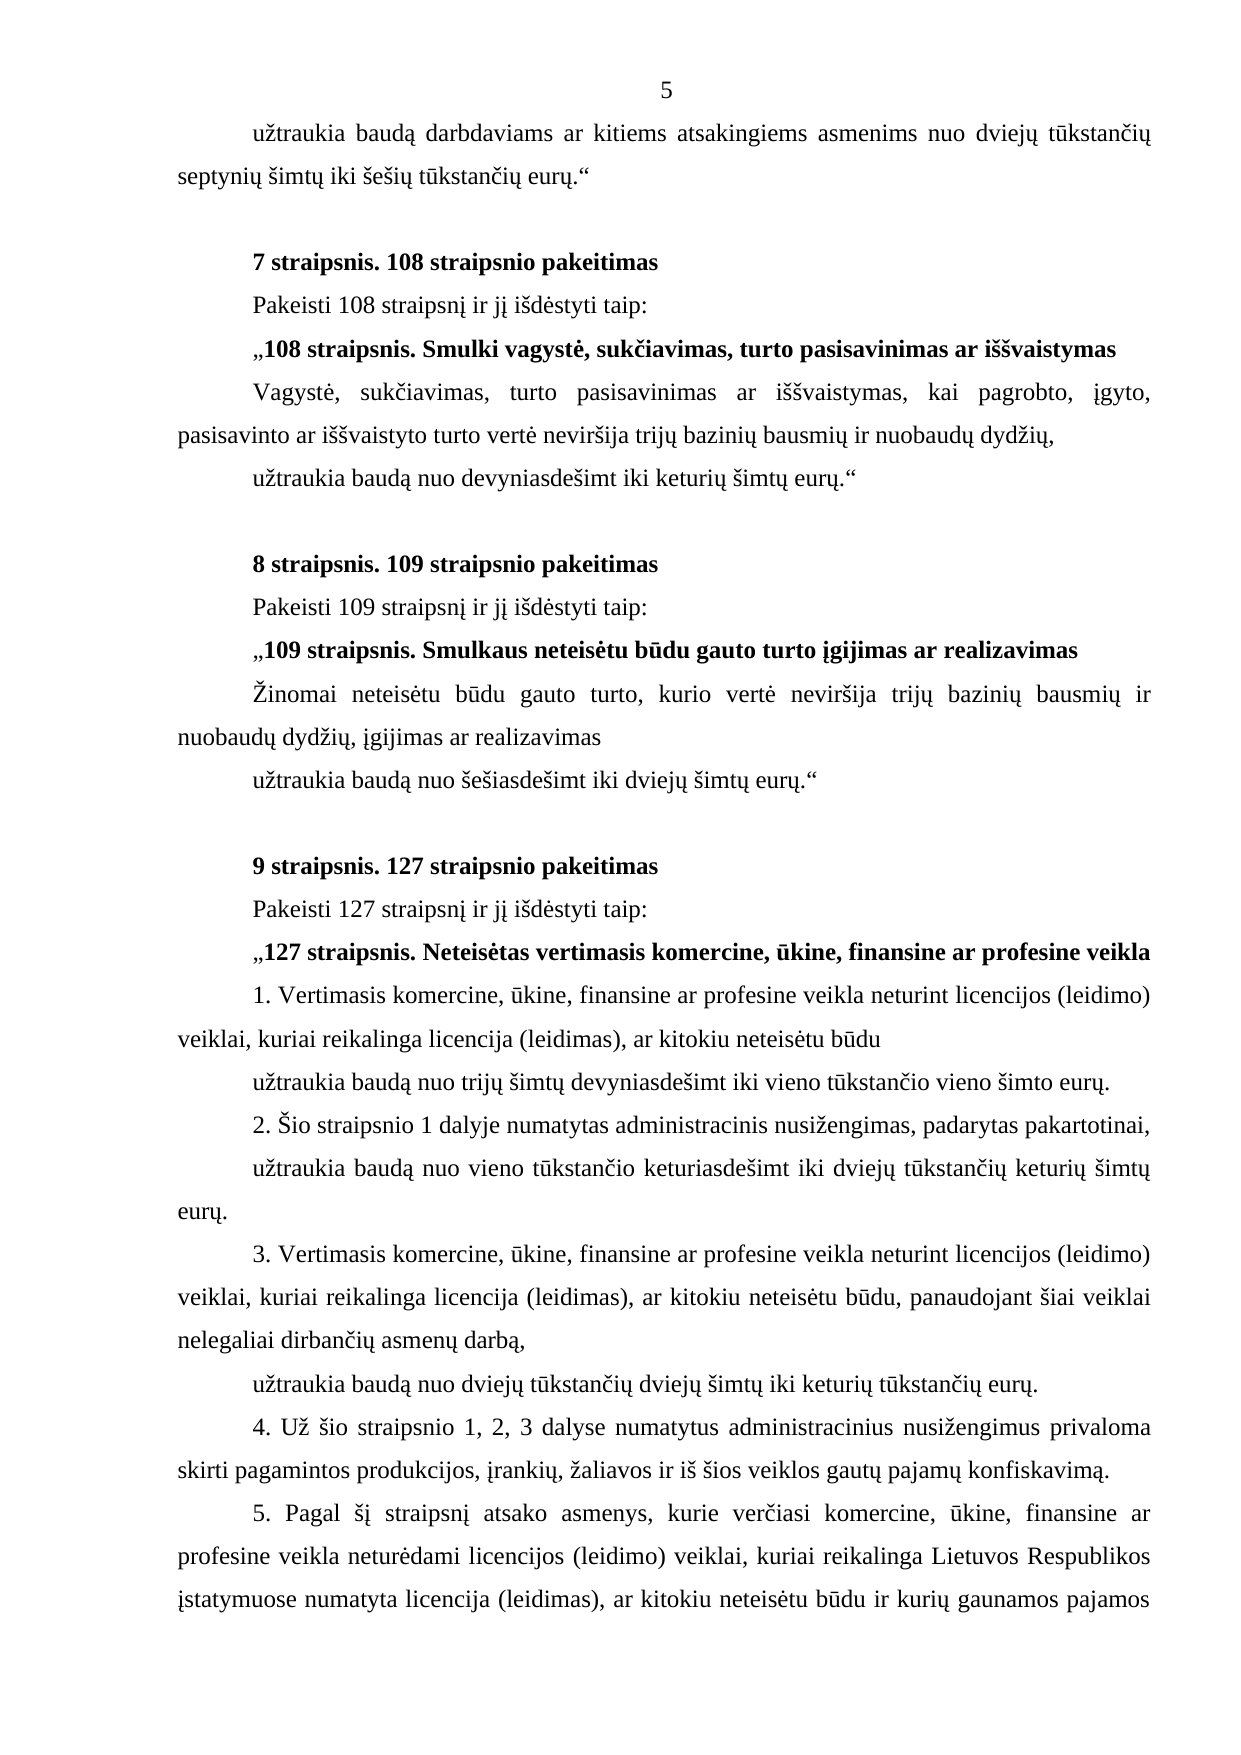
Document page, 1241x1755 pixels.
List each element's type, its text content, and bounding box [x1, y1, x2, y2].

text 3. Vertimasis komercine, ūkine, finansine ar profesine veikla neturint licencijos (leidimo) veiklai, kuriai reikalinga licencija (leidimas), ar kitokiu neteisėtu būdu, panaudojant šiai veiklai nelegaliai dirbančių asmenų darbą, [177, 1239, 1152, 1354]
text 5. Pagal šį straipsnį atsako asmenys, kurie verčiasi komercine, ūkine, finansine ar profesine veikla neturėdami licencijos (leidimo) veiklai, kuriai reikalinga Lietuvos Respublikos įstatymuose numatyta licencija (leidimas), ar kitokiu neteisėtu būdu ir kurių gaunamos pajamos [177, 1498, 1152, 1613]
text „108 straipsnis. Smulki vagystė, sukčiavimas, turto pasisavinimas ar iššvaistymas [177, 334, 1152, 362]
text 1. Vertimasis komercine, ūkine, finansine ar profesine veikla neturint licencijos (leidimo) veiklai, kuriai reikalinga licencija (leidimas), ar kitokiu neteisėtu būdu [177, 981, 1152, 1052]
text Pakeisti 127 straipsnį ir jį išdėstyti taip: [177, 894, 1152, 923]
text užtraukia baudą nuo vieno tūkstančio keturiasdešimt iki dviejų tūkstančių keturių šimtų eurų. [177, 1153, 1152, 1225]
text užtraukia baudą nuo trijų šimtų devyniasdešimt iki vieno tūkstančio vieno šimto eurų. [177, 1067, 1152, 1096]
text 8 straipsnis. 109 straipsnio pakeitimas [177, 549, 1152, 578]
text užtraukia baudą nuo devyniasdešimt iki keturių šimtų eurų.“ [177, 463, 1152, 492]
text 7 straipsnis. 108 straipsnio pakeitimas [177, 247, 1152, 276]
text 4. Už šio straipsnio 1, 2, 3 dalyse numatytus administracinius nusižengimus privaloma skirti pagamintos produkcijos, įrankių, žaliavos ir iš šios veiklos gautų pajamų konfiskavimą. [177, 1412, 1152, 1484]
text Vagystė, sukčiavimas, turto pasisavinimas ar iššvaistymas, kai pagrobto, įgyto, pasisavinto ar iššvaistyto turto vertė neviršija trijų bazinių bausmių ir nuobaudų dydžių, [177, 377, 1152, 449]
text 2. Šio straipsnio 1 dalyje numatytas administracinis nusižengimas, padarytas pakartotinai, [177, 1110, 1152, 1139]
text užtraukia baudą darbdaviams ar kitiems atsakingiems asmenims nuo dviejų tūkstančių septynių šimtų iki šešių tūkstančių eurų.“ [177, 118, 1152, 190]
text Žinomai neteisėtu būdu gauto turto, kurio vertė neviršija trijų bazinių bausmių ir nuobaudų dydžių, įgijimas ar realizavimas [177, 679, 1152, 751]
text „127 straipsnis. Neteisėtas vertimasis komercine, ūkine, finansine ar profesine veikla [177, 937, 1152, 966]
text Pakeisti 108 straipsnį ir jį išdėstyti taip: [177, 291, 1152, 319]
text užtraukia baudą nuo dviejų tūkstančių dviejų šimtų iki keturių tūkstančių eurų. [177, 1369, 1152, 1397]
text „109 straipsnis. Smulkaus neteisėtu būdu gauto turto įgijimas ar realizavimas [177, 636, 1152, 664]
text 9 straipsnis. 127 straipsnio pakeitimas [177, 851, 1152, 880]
text Pakeisti 109 straipsnį ir jį išdėstyti taip: [177, 592, 1152, 621]
text užtraukia baudą nuo šešiasdešimt iki dviejų šimtų eurų.“ [177, 765, 1152, 794]
